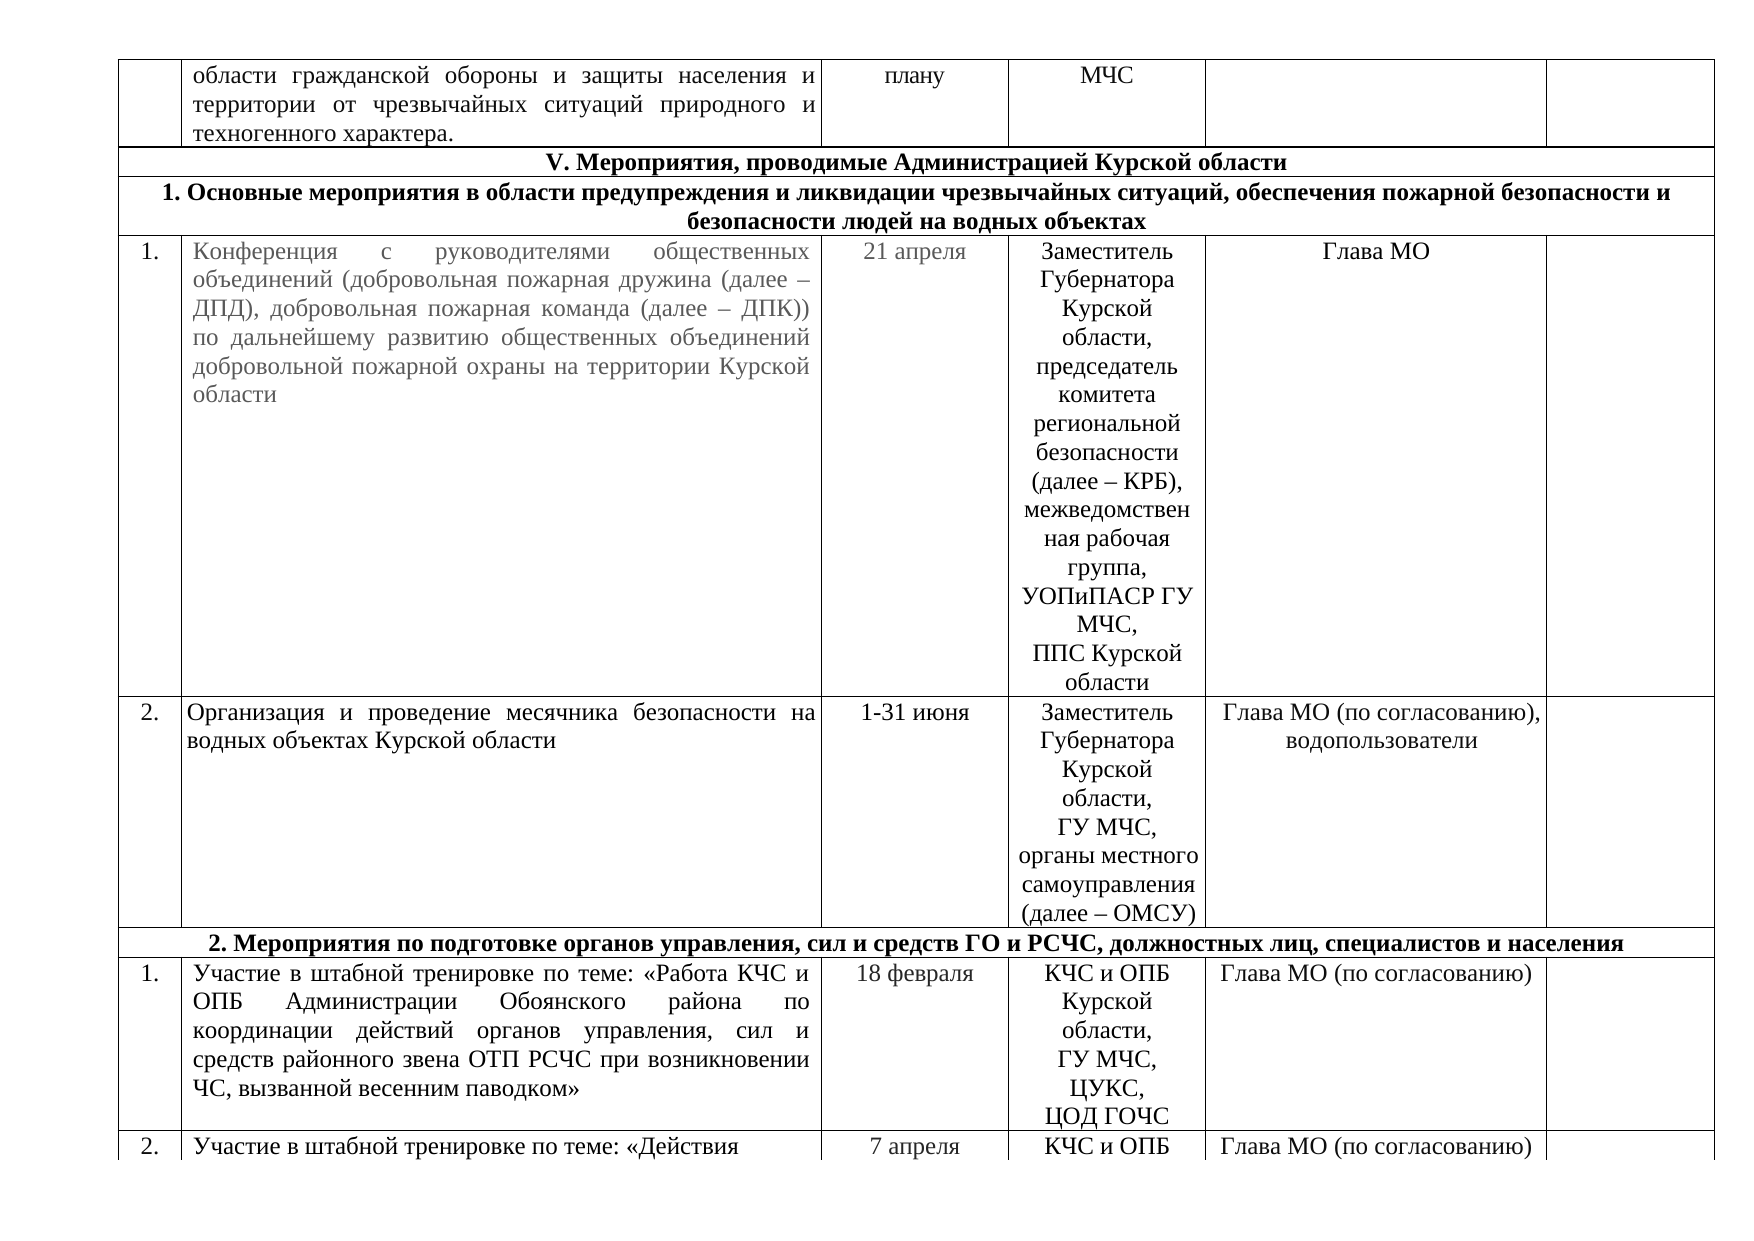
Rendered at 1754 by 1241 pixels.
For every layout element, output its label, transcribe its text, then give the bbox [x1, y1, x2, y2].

table_cell [1719, 957, 1723, 1130]
table_cell Глава МО (по согласованию) [1206, 958, 1546, 1130]
table_cell [1715, 957, 1719, 1130]
table_cell Глава МО (по согласованию), водопользователи [1206, 697, 1546, 927]
table_cell 2. [119, 697, 181, 927]
table_cell [119, 60, 181, 146]
table_cell [1715, 696, 1719, 927]
table_cell 2. [119, 1131, 181, 1160]
table_cell [1715, 235, 1719, 696]
table_cell [1206, 60, 1546, 146]
table_cell Заместитель Губернатора Курской области, ГУ МЧС, органы местного самоуправления (далее – ОМСУ) [1009, 697, 1205, 927]
table_cell [1719, 59, 1723, 146]
table_cell [1715, 176, 1719, 235]
table_cell Организация и проведение месячника безопасности на водных объектах Курской области [182, 697, 821, 927]
table_cell 18 февраля [822, 958, 1008, 1130]
table_cell [1715, 146, 1719, 176]
table_cell [1719, 176, 1723, 235]
table_cell [1547, 60, 1714, 146]
table_cell 1. [119, 236, 181, 696]
table_cell [1719, 696, 1723, 927]
table_cell [1547, 958, 1714, 1130]
table_cell 1. [119, 958, 181, 1130]
table_cell [1719, 1130, 1723, 1160]
table_cell [1715, 1130, 1719, 1160]
table_cell [1547, 697, 1714, 927]
table_cell 1-31 июня [822, 697, 1008, 927]
table_cell Участие в штабной тренировке по теме: «Действия [182, 1131, 821, 1160]
table_cell КЧС и ОПБ Курской области, ГУ МЧС, ЦУКС, ЦОД ГОЧС [1009, 958, 1205, 1130]
table_cell МЧС [1009, 60, 1205, 146]
table_cell Заместитель Губернатора Курской области, председатель комитета региональной безопасности (далее – КРБ), межведомственная рабочая группа, УОПиПАСР ГУ МЧС, ППС Курской области [1009, 236, 1205, 696]
table_cell Глава МО (по согласованию) [1206, 1131, 1546, 1160]
table_cell [1715, 59, 1719, 146]
table_cell 1. Основные мероприятия в области предупреждения и ликвидации чрезвычайных ситуаций, обеспечения пожарной безопасности и безопасности людей на водных объектах [119, 177, 1714, 235]
table_cell КЧС и ОПБ [1009, 1131, 1205, 1160]
table_cell V. Мероприятия, проводимые Администрацией Курской области [119, 148, 1714, 176]
table_cell 21 апреля [822, 236, 1008, 696]
table_cell [1719, 146, 1723, 176]
table_cell 2. Мероприятия по подготовке органов управления, сил и средств ГО и РСЧС, должностных лиц, специалистов и населения [119, 928, 1714, 957]
table_cell плану [822, 60, 1008, 146]
table_cell [1547, 1131, 1714, 1160]
table_cell области гражданской обороны и защиты населения и территории от чрезвычайных ситуаций природного и техногенного характера. [182, 60, 821, 146]
table_cell 7 апреля [822, 1131, 1008, 1160]
table_cell [1547, 236, 1714, 696]
table_cell Конференция с руководителями общественных объединений (добровольная пожарная дружина (далее – ДПД), добровольная пожарная команда (далее – ДПК)) по дальнейшему развитию общественных объединений добровольной пожарной охраны на территории Курской области [182, 236, 821, 696]
table_cell [1715, 927, 1719, 957]
table_cell [1719, 235, 1723, 696]
table_cell [1719, 927, 1723, 957]
table_cell Глава МО [1206, 236, 1546, 696]
table_cell Участие в штабной тренировке по теме: «Работа КЧС и ОПБ Администрации Обоянского района по координации действий органов управления, сил и средств районного звена ОТП РСЧС при возникновении ЧС, вызванной весенним паводком» [182, 958, 821, 1130]
